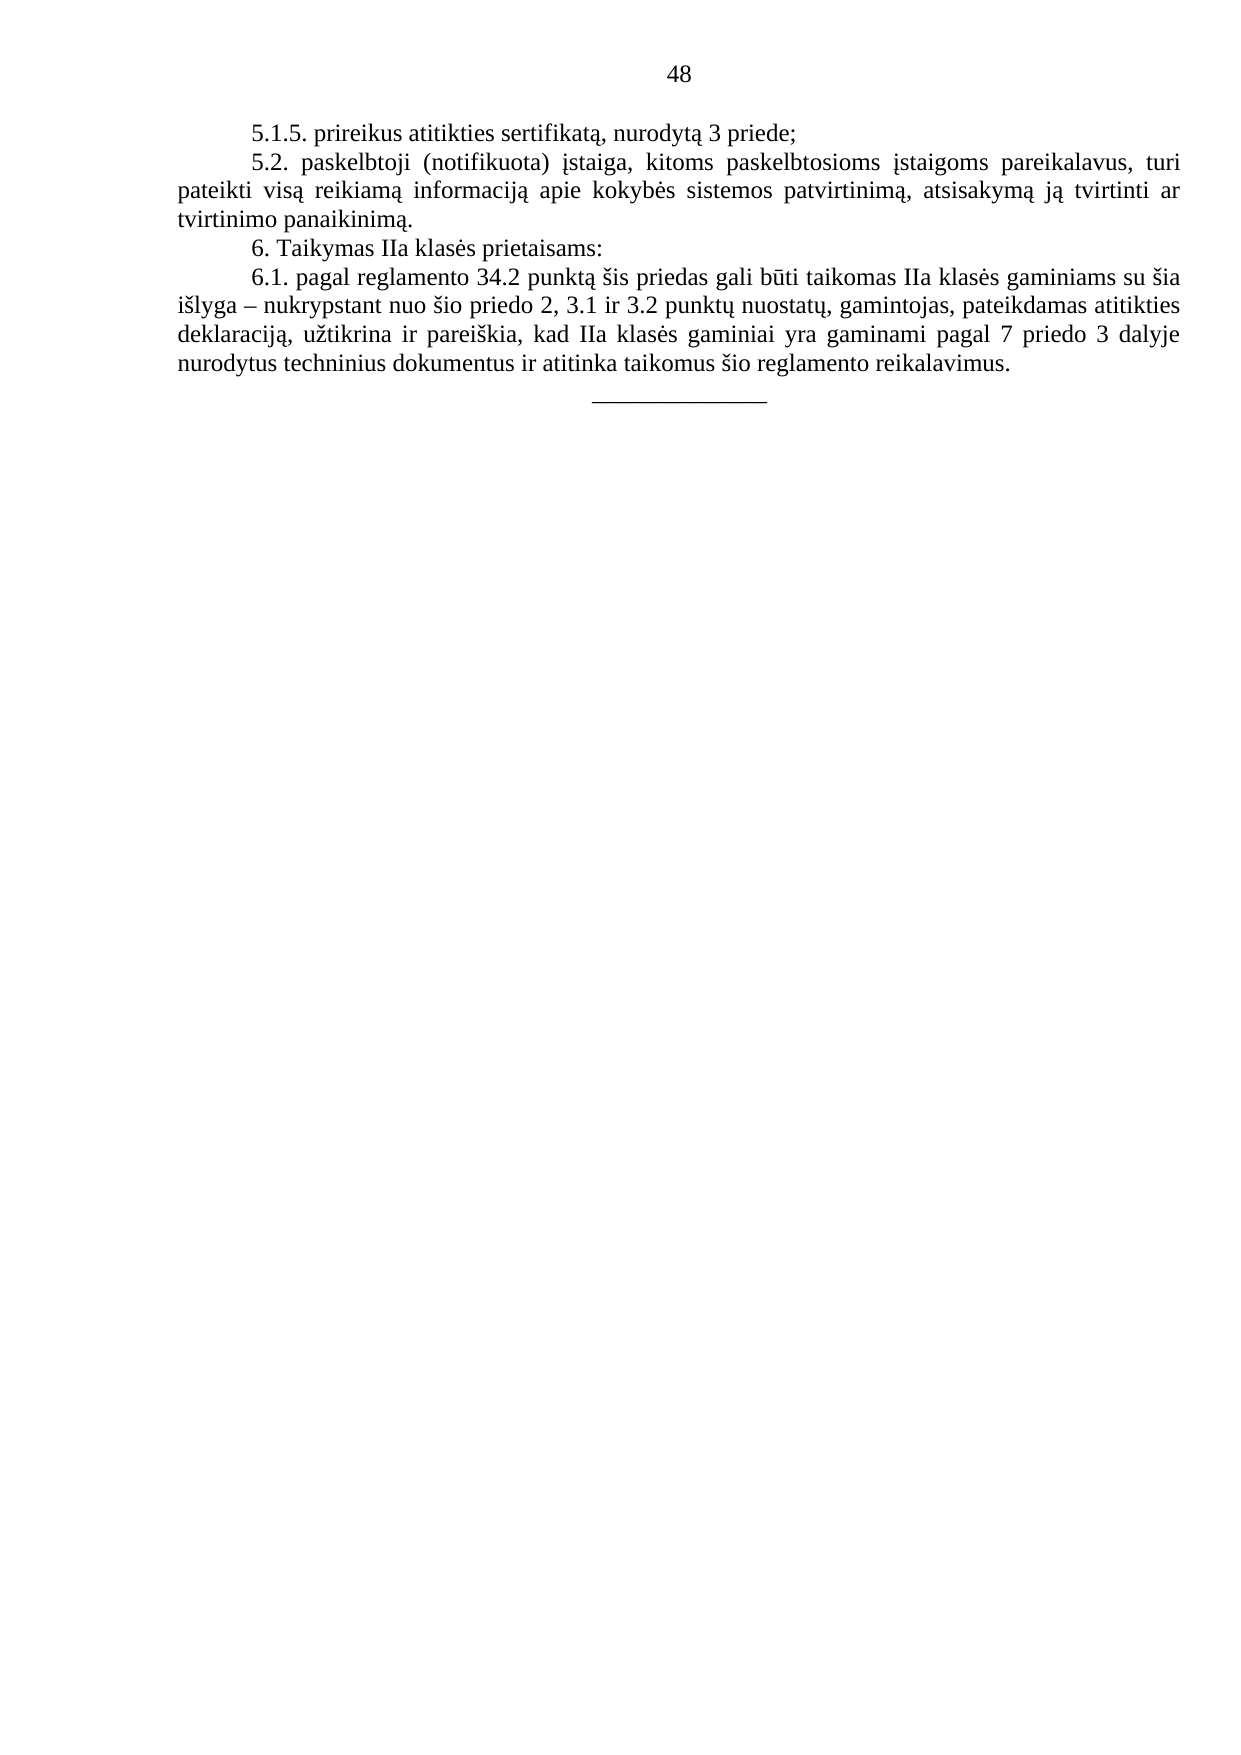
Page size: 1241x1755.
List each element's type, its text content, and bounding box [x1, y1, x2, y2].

text ______________ [177, 377, 1181, 406]
text 6.1. pagal reglamento 34.2 punktą šis priedas gali būti taikomas IIa klasės gaminiams su šia išlyga – nukrypstant nuo šio priedo 2, 3.1 ir 3.2 punktų nuostatų, gamintojas, pateikdamas atitikties deklaraciją, užtikrina ir pareiškia, kad IIa klasės gaminiai yra gaminami pagal 7 priedo 3 dalyje nurodytus techninius dokumentus ir atitinka taikomus šio reglamento reikalavimus. [177, 262, 1181, 377]
text 5.1.5. prireikus atitikties sertifikatą, nurodytą 3 priede; [177, 118, 1181, 147]
text 5.2. paskelbtoji (notifikuota) įstaiga, kitoms paskelbtosioms įstaigoms pareikalavus, turi pateikti visą reikiamą informaciją apie kokybės sistemos patvirtinimą, atsisakymą ją tvirtinti ar tvirtinimo panaikinimą. [177, 147, 1181, 233]
text 6. Taikymas IIa klasės prietaisams: [177, 233, 1181, 262]
